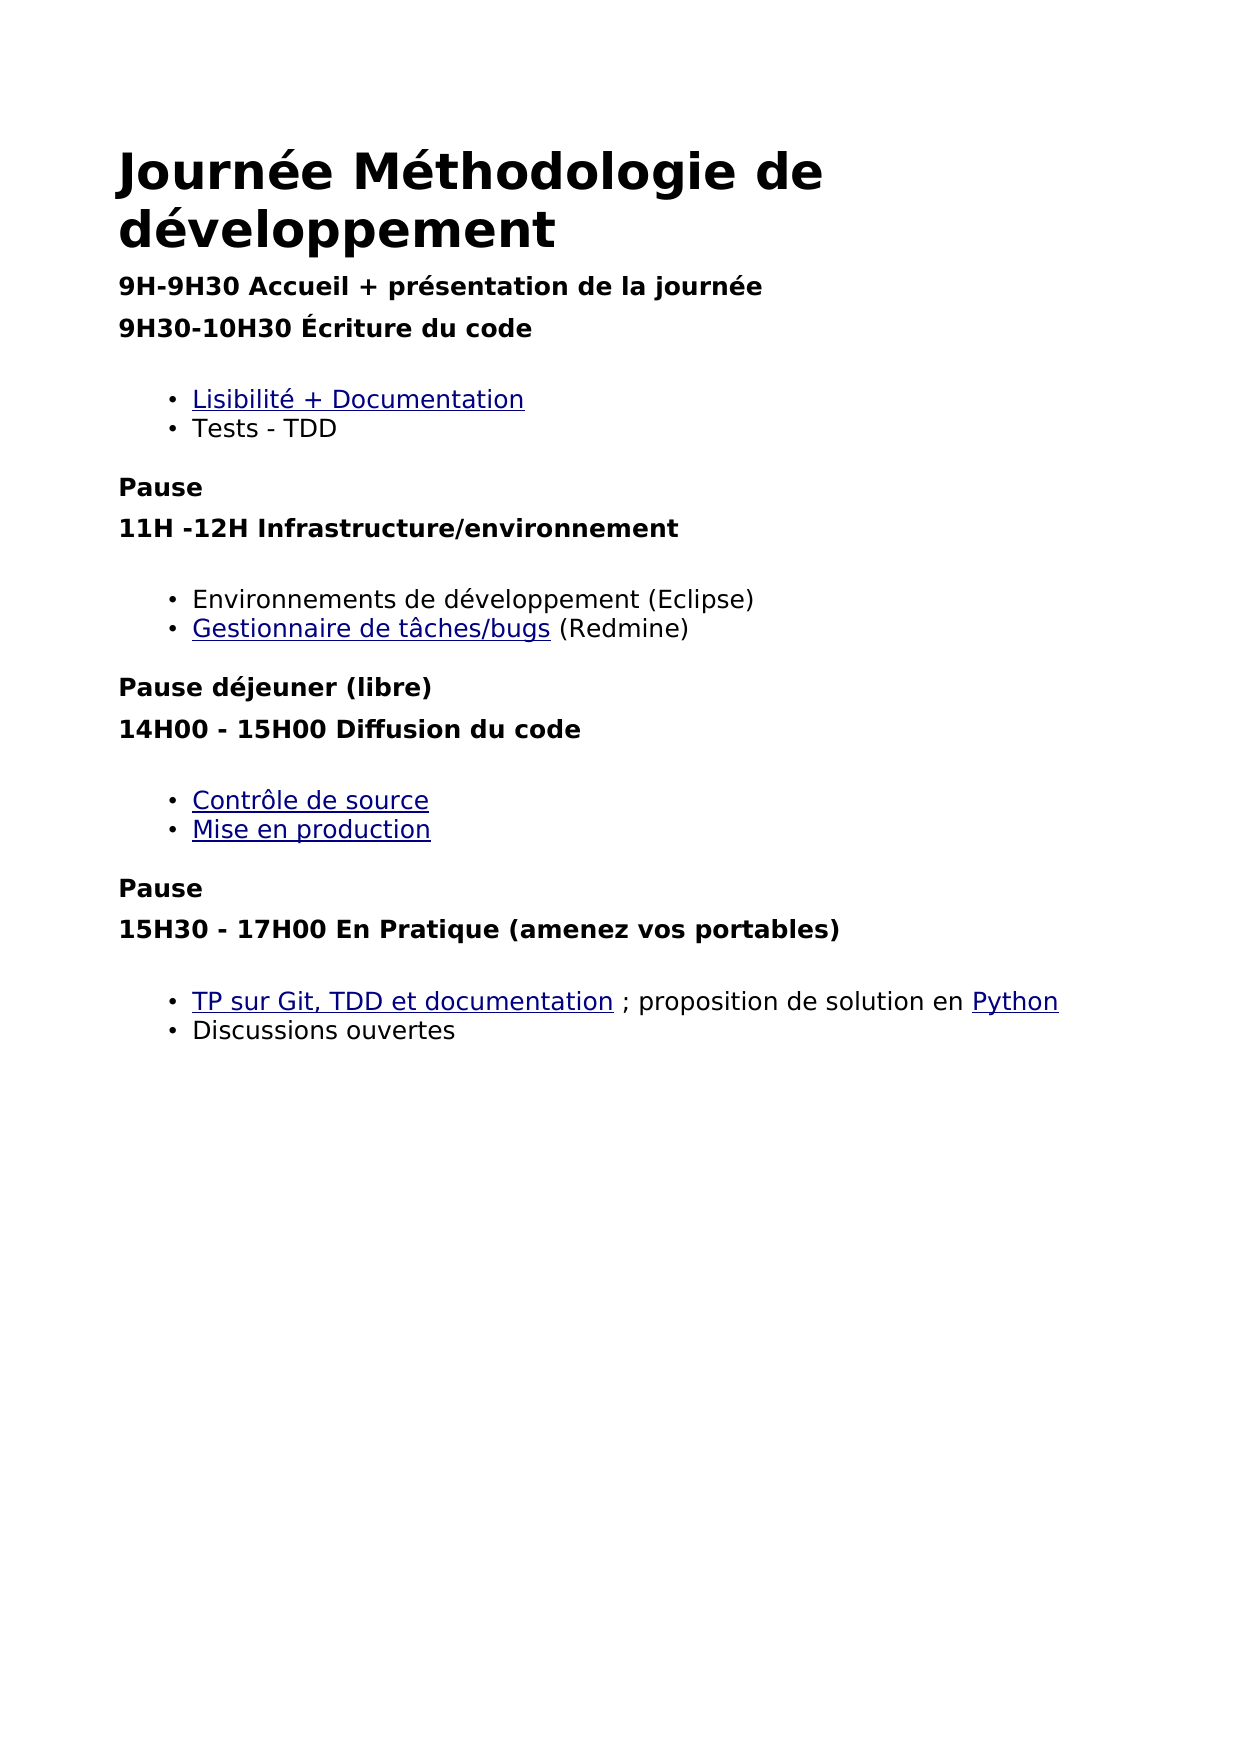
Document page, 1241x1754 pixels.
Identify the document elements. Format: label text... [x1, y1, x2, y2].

text 14H00 - 15H00 Diffusion du code [118, 715, 1122, 744]
list Contrôle de source [177, 786, 1122, 815]
list Gestionnaire de tâches/bugs (Redmine) [177, 615, 1122, 644]
list Tests - TDD [177, 414, 1122, 443]
text Pause [118, 473, 1122, 502]
text 15H30 - 17H00 En Pratique (amenez vos portables) [118, 916, 1122, 945]
text Pause [118, 874, 1122, 903]
text 11H -12H Infrastructure/environnement [118, 514, 1122, 543]
list TP sur Git, TDD et documentation ; proposition de solution en Python [177, 987, 1122, 1016]
list Lisibilité + Documentation [177, 385, 1122, 414]
list Discussions ouvertes [177, 1016, 1122, 1045]
text Pause déjeuner (libre) [118, 673, 1122, 702]
subtitle Journée Méthodologie de développement [118, 143, 1122, 259]
text 9H-9H30 Accueil + présentation de la journée [118, 272, 1122, 301]
list Mise en production [177, 815, 1122, 844]
list Environnements de développement (Eclipse) [177, 586, 1122, 615]
text 9H30-10H30 Écriture du code [118, 314, 1122, 343]
